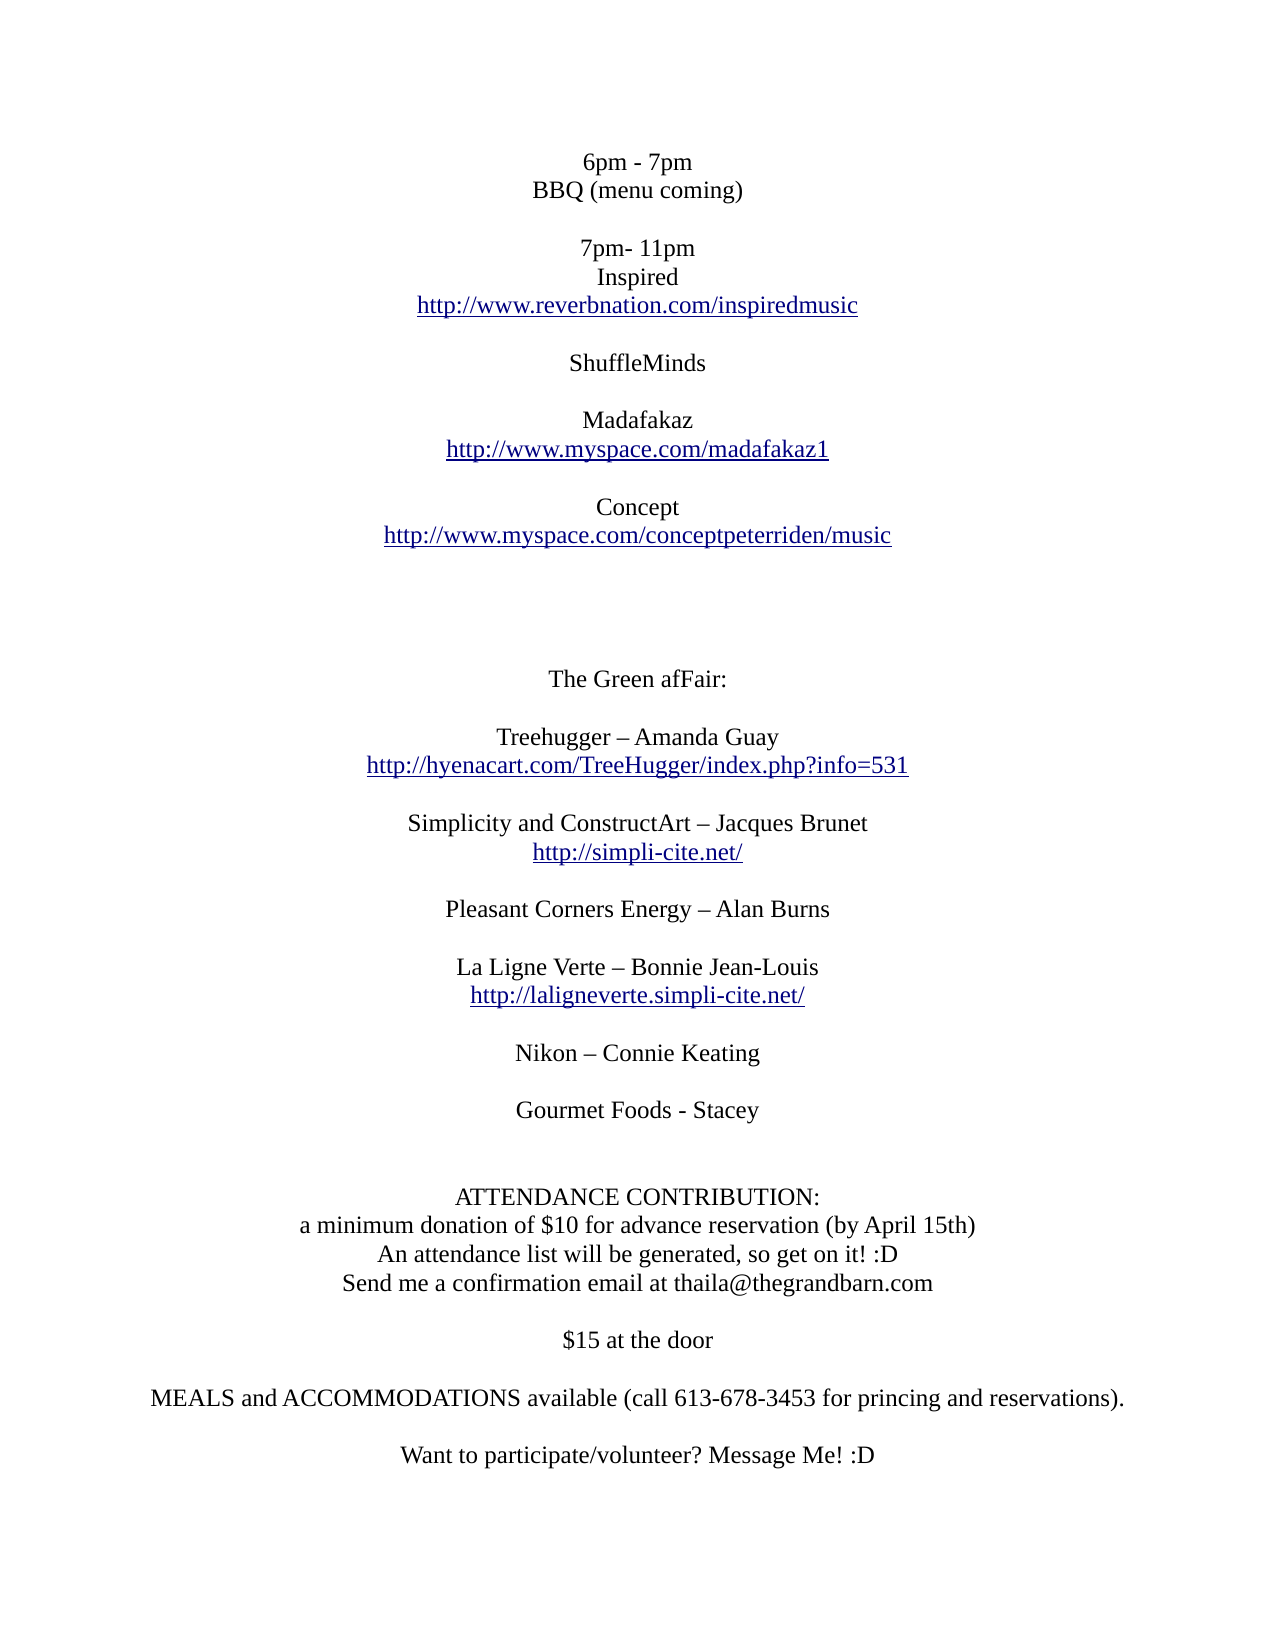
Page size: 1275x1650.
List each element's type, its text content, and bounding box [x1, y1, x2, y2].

text MEALS and ACCOMMODATIONS available (call 613-678-3453 for princing and reservations). [118, 1383, 1157, 1412]
text http://www.myspace.com/conceptpeterriden/music [118, 521, 1157, 549]
text 6pm - 7pm [118, 147, 1157, 176]
text Nikon – Connie Keating [118, 1038, 1157, 1067]
text http://laligneverte.simpli-cite.net/ [118, 981, 1157, 1009]
text http://www.reverbnation.com/inspiredmusic [118, 291, 1157, 319]
text Inspired [118, 262, 1157, 291]
text La Ligne Verte – Bonnie Jean-Louis [118, 952, 1157, 981]
text http://simpli-cite.net/ [118, 837, 1157, 866]
text Treehugger – Amanda Guay [118, 722, 1157, 751]
text http://hyenacart.com/TreeHugger/index.php?info=531 [118, 751, 1157, 779]
text Pleasant Corners Energy – Alan Burns [118, 894, 1157, 923]
text http://www.myspace.com/madafakaz1 [118, 434, 1157, 463]
text Simplicity and ConstructArt – Jacques Brunet [118, 808, 1157, 837]
text Madafakaz [118, 406, 1157, 434]
text ATTENDANCE CONTRIBUTION: [118, 1182, 1157, 1211]
text $15 at the door [118, 1326, 1157, 1354]
text 7pm- 11pm [118, 233, 1157, 262]
text Gourmet Foods - Stacey [118, 1096, 1157, 1124]
text BBQ (menu coming) [118, 176, 1157, 204]
text Want to participate/volunteer? Message Me! :D [118, 1441, 1157, 1469]
text The Green afFair: [118, 664, 1157, 693]
text An attendance list will be generated, so get on it! :D [118, 1239, 1157, 1268]
text Send me a confirmation email at thaila@thegrandbarn.com [118, 1268, 1157, 1297]
text Concept [118, 492, 1157, 521]
text a minimum donation of $10 for advance reservation (by April 15th) [118, 1211, 1157, 1239]
text ShuffleMinds [118, 348, 1157, 377]
